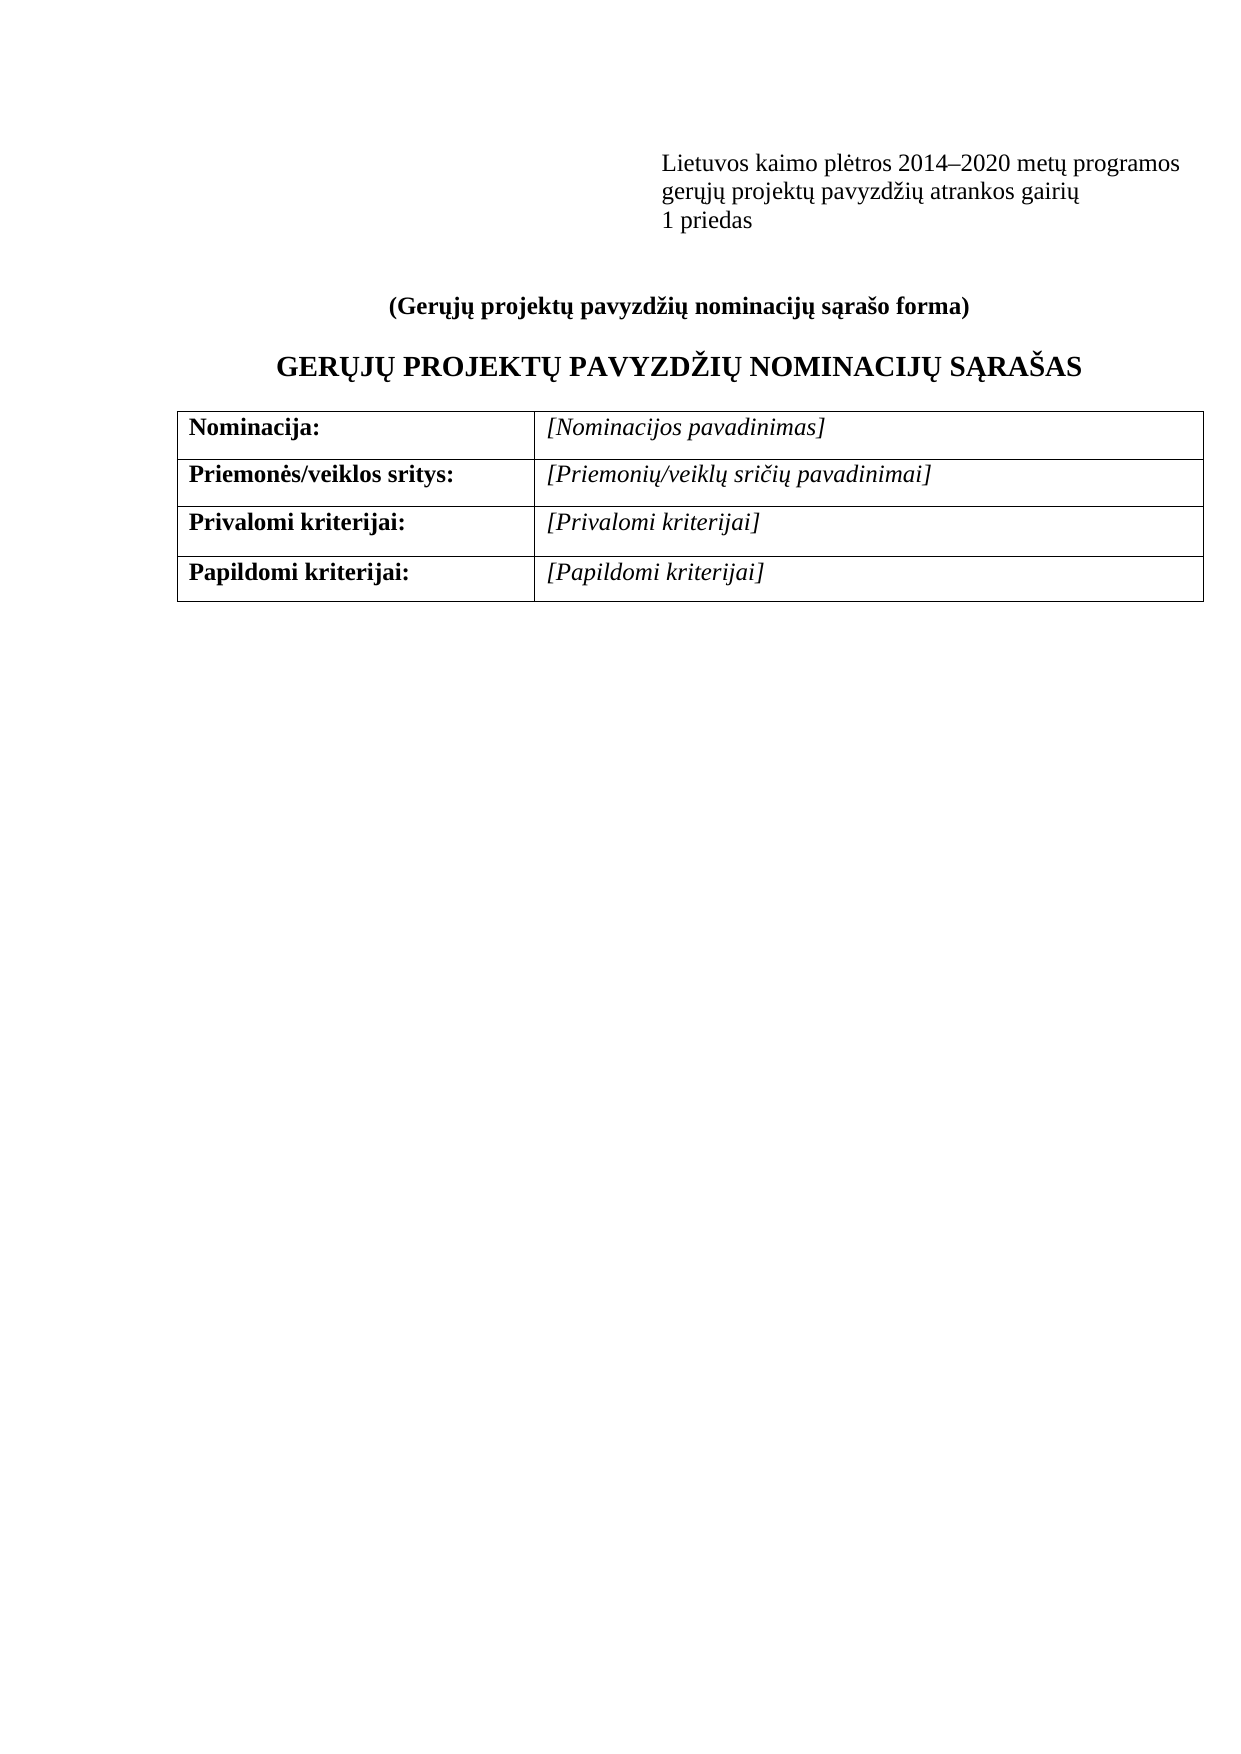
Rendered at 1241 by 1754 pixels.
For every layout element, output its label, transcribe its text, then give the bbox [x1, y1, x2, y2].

table_cell Privalomi kriterijai: [178, 507, 534, 556]
table_cell Papildomi kriterijai: [178, 557, 534, 601]
table_header Nominacija: [178, 412, 534, 458]
text 1 priedas [661, 205, 1181, 234]
text GERŲJŲ PROJEKTŲ PAVYZDŽIŲ NOMINACIJŲ SĄRAŠAS [177, 349, 1181, 382]
table_cell Priemonės/veiklos sritys: [178, 460, 534, 506]
text Lietuvos kaimo plėtros 2014–2020 metų programos [661, 148, 1181, 176]
table_header [Nominacijos pavadinimas] [535, 412, 1203, 458]
table_cell [Privalomi kriterijai] [535, 507, 1203, 556]
text (Gerųjų projektų pavyzdžių nominacijų sąrašo forma) [177, 291, 1181, 320]
table_cell [Papildomi kriterijai] [535, 557, 1203, 601]
text gerųjų projektų pavyzdžių atrankos gairių [661, 176, 1181, 205]
table_cell [Priemonių/veiklų sričių pavadinimai] [535, 460, 1203, 506]
